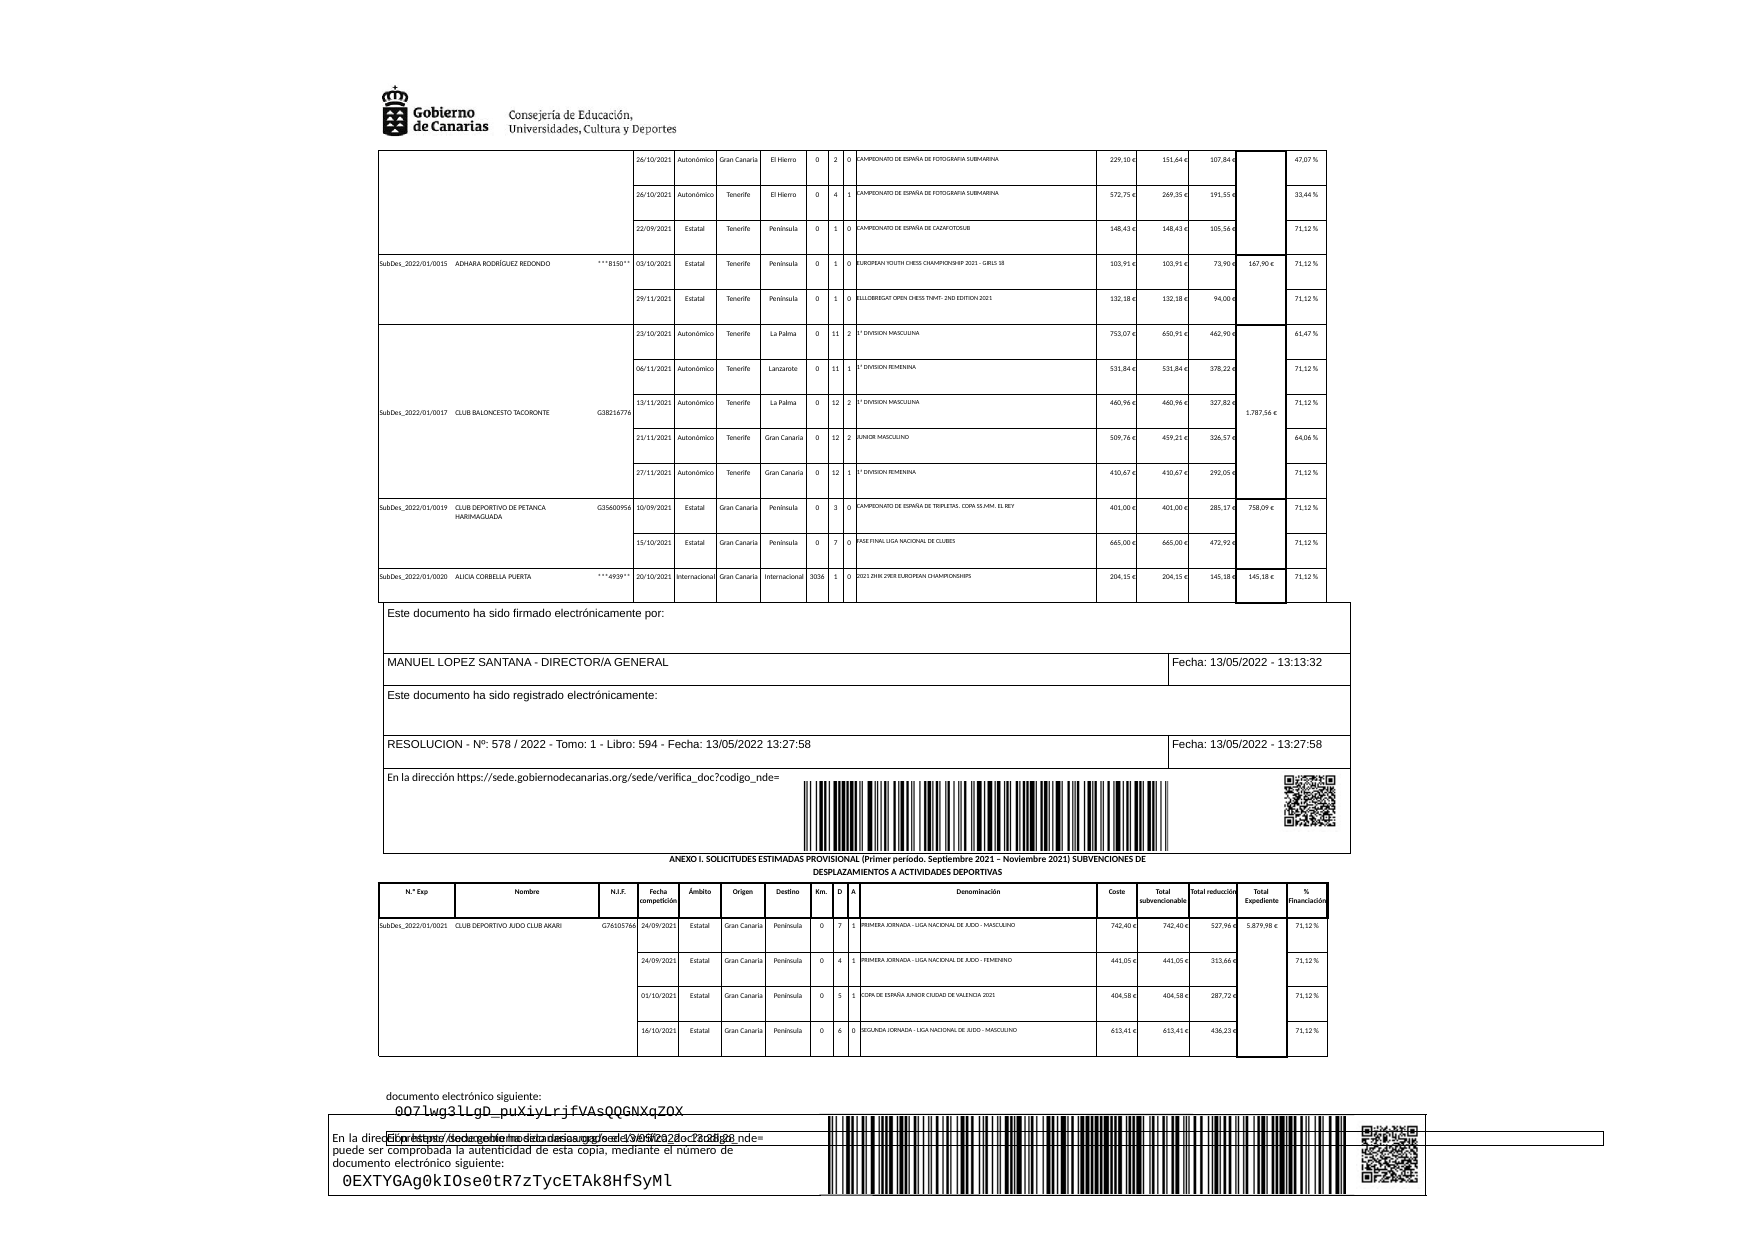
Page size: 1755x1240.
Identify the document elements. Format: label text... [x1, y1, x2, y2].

table_header Total reducción [1190, 884, 1236, 917]
table_cell 0 [807, 255, 828, 289]
table_cell 1 [829, 569, 843, 602]
table_cell Internacional [675, 569, 716, 602]
table_header [1329, 882, 1350, 917]
table_header Total Expediente [1238, 884, 1286, 917]
table_cell 441,05 € [1138, 953, 1189, 986]
table_cell 1 [829, 255, 843, 289]
table_cell [1237, 152, 1285, 254]
table_cell 6 [834, 1022, 848, 1056]
table_cell [379, 151, 454, 254]
table_cell 462,90 € [1189, 325, 1235, 359]
table_cell 650,91 € [1137, 325, 1188, 359]
table_cell Península [761, 255, 806, 289]
table_cell 4 [834, 953, 848, 986]
table_cell [1327, 568, 1350, 602]
table_cell Estatal [679, 987, 721, 1021]
table_cell 7 [834, 919, 848, 951]
table_cell ***4939** [594, 569, 633, 602]
table_header % Financiación [1288, 884, 1326, 917]
table_cell Estatal [675, 255, 716, 289]
table_cell 167,90 € [1237, 256, 1285, 324]
table_header D [834, 884, 847, 917]
table_cell 404,58 € [1138, 987, 1189, 1021]
table_cell [1327, 150, 1350, 185]
table_cell La Palma [761, 325, 806, 359]
table_cell 24/09/2021 [638, 919, 678, 951]
table_cell 204,15 € [1137, 569, 1188, 602]
table_cell [1328, 951, 1350, 986]
table_header Nombre [456, 884, 598, 917]
table_cell 29/11/2021 [634, 290, 674, 324]
table_cell Internacional [761, 569, 806, 602]
table_cell 1ª DIVISION FEMENINA [857, 464, 1096, 498]
table_cell 1 [829, 290, 843, 324]
table_cell 459,21 € [1137, 429, 1188, 463]
table_cell 327,82 € [1189, 395, 1235, 428]
table_cell SubDes_2022/01/0017 [379, 325, 454, 498]
table_cell Península [761, 290, 806, 324]
table_cell PRIMERA JORNADA - LIGA NACIONAL DE JUDO - MASCULINO [861, 919, 1096, 951]
table_cell 378,22 € [1189, 360, 1235, 393]
table_cell SEGUNDA JORNADA - LIGA NACIONAL DE JUDO - MASCULINO [861, 1022, 1096, 1056]
table_cell Estatal [675, 221, 716, 254]
table_cell Autonómico [675, 325, 716, 359]
table_cell PRIMERA JORNADA - LIGA NACIONAL DE JUDO - FEMENINO [861, 953, 1096, 986]
table_cell MANUEL LOPEZ SANTANA - DIRECTOR/A GENERAL [384, 654, 1168, 685]
table_cell 0 [844, 499, 856, 533]
table_cell Autonómico [675, 151, 716, 185]
table_cell SubDes_2022/01/0021 [379, 919, 454, 1056]
table_cell 71,12 % [1287, 255, 1326, 289]
table_cell G35600956 [594, 499, 633, 567]
table_cell La Palma [761, 395, 806, 428]
table_cell 71,12 % [1287, 464, 1326, 498]
table_cell Estatal [679, 919, 721, 951]
table_cell Tenerife [717, 395, 760, 428]
table_cell 23/10/2021 [634, 325, 674, 359]
table_cell ***8150** [594, 255, 633, 324]
table_cell [1327, 394, 1350, 428]
table_cell 0 [807, 151, 828, 185]
table_cell CAMPEONATO DE ESPAÑA DE CAZAFOTOSUB [857, 221, 1096, 254]
table_cell Tenerife [717, 429, 760, 463]
table_cell Tenerife [717, 325, 760, 359]
table_cell 3 [829, 499, 843, 533]
table_cell 107,84 € [1189, 151, 1235, 185]
table_cell 3036 [807, 569, 828, 602]
table_cell [594, 151, 633, 254]
table_cell CAMPEONATO DE ESPAÑA DE FOTOGRAFIA SUBMARINA [857, 151, 1096, 185]
table_cell Lanzarote [761, 360, 806, 393]
table_header Destino [766, 884, 810, 917]
table_cell 1 [849, 919, 860, 951]
table_cell Península [761, 221, 806, 254]
table_cell 436,23 € [1190, 1022, 1236, 1056]
table_cell 758,09 € [1237, 500, 1285, 567]
table_cell 71,12 % [1287, 290, 1326, 324]
table_cell 33,44 % [1287, 186, 1326, 219]
table_cell Autonómico [675, 464, 716, 498]
table_cell 47,07 % [1287, 151, 1326, 185]
table_cell [379, 603, 383, 653]
table_cell 71,12 % [1287, 499, 1326, 533]
table_cell 0 [844, 221, 856, 254]
table_cell 0 [807, 325, 828, 359]
text ANEXO I. SOLICITUDES ESTIMADAS PROVISIONAL (Primer período. Septiembre 2021 – Noviembre 2021) SUBVENCIONES DE DESPLAZAMIENTOS A ACTIVIDADES DEPORTIVAS [666, 854, 1149, 877]
table_cell 0 [807, 186, 828, 219]
table_cell 13/11/2021 [634, 395, 674, 428]
table_cell COPA DE ESPAÑA JUNIOR CIUDAD DE VALENCIA 2021 [861, 987, 1096, 1021]
table_cell 0 [844, 290, 856, 324]
table_cell [1327, 463, 1350, 498]
table_cell 132,18 € [1137, 290, 1188, 324]
table_cell [379, 653, 383, 685]
table_cell 1.787,56 € [1237, 326, 1285, 498]
table_cell Autonómico [675, 186, 716, 219]
table_header Fecha competición [639, 884, 678, 917]
table_cell 204,15 € [1097, 569, 1136, 602]
table_cell [455, 151, 594, 254]
table_cell 742,40 € [1138, 919, 1189, 951]
table_cell Tenerife [717, 255, 760, 289]
table_cell 441,05 € [1097, 953, 1137, 986]
table_cell 132,18 € [1097, 290, 1136, 324]
table_cell 71,12 % [1287, 569, 1326, 602]
table_cell CLUB DEPORTIVO DE PETANCA HARIMAGUADA [455, 499, 594, 567]
table_cell FASE FINAL LIGA NACIONAL DE CLUBES [857, 534, 1096, 567]
table_cell Gran Canaria [761, 429, 806, 463]
table_cell Tenerife [717, 186, 760, 219]
table_cell [1327, 289, 1350, 324]
table_cell 22/09/2021 [634, 221, 674, 254]
table_cell 71,12 % [1288, 1022, 1327, 1056]
table_cell RESOLUCION - Nº: 578 / 2022 - Tomo: 1 - Libro: 594 - Fecha: 13/05/2022 13:27:58 [384, 736, 1168, 767]
table_cell 401,00 € [1137, 499, 1188, 533]
table_cell 145,18 € [1237, 570, 1285, 602]
table_cell 10/09/2021 [634, 499, 674, 533]
table_cell Fecha: 13/05/2022 - 13:13:32 [1169, 654, 1350, 685]
table_cell 665,00 € [1137, 534, 1188, 567]
table_cell 03/10/2021 [634, 255, 674, 289]
table_cell 71,12 % [1288, 919, 1327, 951]
table_cell Este documento ha sido registrado electrónicamente: [384, 686, 1168, 735]
table_cell CLUB DEPORTIVO JUDO CLUB AKARI [455, 919, 599, 1056]
table_cell 0 [844, 569, 856, 602]
table_cell 229,10 € [1097, 151, 1136, 185]
table_cell 148,43 € [1137, 221, 1188, 254]
table_cell 1 [844, 464, 856, 498]
table_cell 27/11/2021 [634, 464, 674, 498]
table_cell Península [761, 499, 806, 533]
table_cell 0 [844, 255, 856, 289]
table_cell 0 [807, 290, 828, 324]
table_cell 2 [844, 395, 856, 428]
table_cell 71,12 % [1287, 534, 1326, 567]
table_cell Gran Canaria [717, 569, 760, 602]
table_cell Estatal [675, 534, 716, 567]
table_cell Península [766, 919, 810, 951]
table_cell 11 [829, 360, 843, 393]
table_cell 285,17 € [1189, 499, 1235, 533]
table_cell 94,00 € [1189, 290, 1235, 324]
table_cell [1168, 769, 1350, 852]
table_cell 0 [811, 919, 833, 951]
table_cell 0 [807, 464, 828, 498]
table_header N.I.F. [600, 884, 637, 917]
table_cell 0 [811, 1022, 833, 1056]
table_cell [1327, 498, 1350, 533]
table_cell 71,12 % [1288, 953, 1327, 986]
table_cell 0 [811, 953, 833, 986]
table_cell 2 [844, 325, 856, 359]
table_cell Gran Canaria [722, 1022, 765, 1056]
table_cell [1327, 254, 1350, 289]
table_cell 0 [844, 151, 856, 185]
table_cell Península [766, 1022, 810, 1056]
table_header Coste [1098, 884, 1136, 917]
table_cell Estatal [679, 953, 721, 986]
table_cell 24/09/2021 [638, 953, 678, 986]
table_cell SubDes_2022/01/0020 [379, 569, 454, 602]
table_cell 0 [807, 395, 828, 428]
table_cell 12 [829, 464, 843, 498]
table_cell Gran Canaria [722, 953, 765, 986]
table_cell 4 [829, 186, 843, 219]
table_cell [1327, 428, 1350, 463]
table_cell ELLLOBREGAT OPEN CHESS TNMT- 2ND EDITION 2021 [857, 290, 1096, 324]
table_cell [1327, 533, 1350, 567]
table_header Ámbito [680, 884, 720, 917]
table_cell 269,35 € [1137, 186, 1188, 219]
table_cell Gran Canaria [717, 151, 760, 185]
table_cell 572,75 € [1097, 186, 1136, 219]
table_cell CLUB BALONCESTO TACORONTE [455, 325, 594, 498]
table_cell El Hierro [761, 151, 806, 185]
table_cell [1327, 185, 1350, 219]
table_cell [1328, 1021, 1350, 1056]
table_cell 11 [829, 325, 843, 359]
table_cell 2 [829, 151, 843, 185]
table_cell ADHARA RODRÍGUEZ REDONDO [455, 255, 594, 324]
table_cell 21/11/2021 [634, 429, 674, 463]
table_cell 71,12 % [1288, 987, 1327, 1021]
table_cell 1ª DIVISION MASCULINA [857, 395, 1096, 428]
table_cell 0 [807, 429, 828, 463]
table_cell 12 [829, 429, 843, 463]
table_cell 1 [844, 360, 856, 393]
table_cell G38216776 [594, 325, 633, 498]
table_cell 1 [844, 186, 856, 219]
table_cell Península [766, 987, 810, 1021]
table_cell 0 [807, 360, 828, 393]
table_cell 313,66 € [1190, 953, 1236, 986]
table_cell 5 [834, 987, 848, 1021]
table_cell El Hierro [761, 186, 806, 219]
table_cell 61,47 % [1287, 325, 1326, 359]
table_cell 401,00 € [1097, 499, 1136, 533]
table_cell 460,96 € [1097, 395, 1136, 428]
table_cell 64,06 % [1287, 429, 1326, 463]
table_cell 1 [849, 987, 860, 1021]
table_cell 7 [829, 534, 843, 567]
table_cell 613,41 € [1138, 1022, 1189, 1056]
table_cell 06/11/2021 [634, 360, 674, 393]
table_cell 613,41 € [1097, 1022, 1137, 1056]
table_cell 2 [844, 429, 856, 463]
table_cell 472,92 € [1189, 534, 1235, 567]
table_cell 1ª DIVISION FEMENINA [857, 360, 1096, 393]
table_cell 326,57 € [1189, 429, 1235, 463]
table_cell JUNIOR MASCULINO [857, 429, 1096, 463]
table_cell G76105766 [599, 919, 637, 1056]
table_cell Estatal [679, 1022, 721, 1056]
table_cell 292,05 € [1189, 464, 1235, 498]
table_cell 665,00 € [1097, 534, 1136, 567]
table_cell Gran Canaria [722, 987, 765, 1021]
table_cell 1 [829, 221, 843, 254]
table_cell Estatal [675, 290, 716, 324]
table_cell 460,96 € [1137, 395, 1188, 428]
table_cell 151,64 € [1137, 151, 1188, 185]
table_cell EUROPEAN YOUTH CHESS CHAMPIONSHIP 2021 - GIRLS 18 [857, 255, 1096, 289]
table_cell 1ª DIVISION MASCULINA [857, 325, 1096, 359]
table_cell 753,07 € [1097, 325, 1136, 359]
table_cell 0 [807, 534, 828, 567]
table_cell 0 [807, 221, 828, 254]
table_cell SubDes_2022/01/0015 [379, 255, 454, 324]
table_cell 105,56 € [1189, 221, 1235, 254]
table_cell [1327, 359, 1350, 393]
table_cell 15/10/2021 [634, 534, 674, 567]
table_cell ALICIA CORBELLA PUERTA [455, 569, 594, 602]
table_header Denominación [861, 884, 1096, 917]
table_cell Estatal [675, 499, 716, 533]
table_cell CAMPEONATO DE ESPAÑA DE TRIPLETAS. COPA SS.MM. EL REY [857, 499, 1096, 533]
table_cell 191,55 € [1189, 186, 1235, 219]
table_header N.º Exp [380, 884, 454, 917]
table_cell Gran Canaria [761, 464, 806, 498]
table_header Total subvencionable [1138, 884, 1188, 917]
table_cell 71,12 % [1287, 395, 1326, 428]
table_cell 527,96 € [1190, 919, 1236, 951]
table_cell 410,67 € [1137, 464, 1188, 498]
table_cell 404,58 € [1097, 987, 1137, 1021]
table_cell 287,72 € [1190, 987, 1236, 1021]
table_cell Península [761, 534, 806, 567]
table_cell Gran Canaria [717, 534, 760, 567]
table_cell Gran Canaria [717, 499, 760, 533]
table_cell 0 [849, 1022, 860, 1056]
table_header A [849, 884, 859, 917]
table_cell 16/10/2021 [638, 1022, 678, 1056]
table_cell 71,12 % [1287, 221, 1326, 254]
table_cell Autonómico [675, 395, 716, 428]
table_cell [1327, 220, 1350, 254]
table_cell 01/10/2021 [638, 987, 678, 1021]
table_cell 531,84 € [1097, 360, 1136, 393]
table_cell Península [766, 953, 810, 986]
table_cell 0 [844, 534, 856, 567]
table_cell [1168, 603, 1350, 653]
table_cell 103,91 € [1137, 255, 1188, 289]
table_cell CAMPEONATO DE ESPAÑA DE FOTOGRAFIA SUBMARINA [857, 186, 1096, 219]
table_cell 103,91 € [1097, 255, 1136, 289]
table_header Km. [812, 884, 832, 917]
table_cell 148,43 € [1097, 221, 1136, 254]
table_cell 26/10/2021 [634, 186, 674, 219]
table_cell [1168, 686, 1350, 735]
table_cell 531,84 € [1137, 360, 1188, 393]
table_cell Gran Canaria [722, 919, 765, 951]
table_cell 742,40 € [1097, 919, 1137, 951]
table_cell Tenerife [717, 221, 760, 254]
table_cell 71,12 % [1287, 360, 1326, 393]
table_cell 0 [811, 987, 833, 1021]
table_cell Autonómico [675, 360, 716, 393]
table_cell 2021 ZHIK 29ER EUROPEAN CHAMPIONSHIPS [857, 569, 1096, 602]
table_cell [379, 685, 383, 735]
table_cell Autonómico [675, 429, 716, 463]
table_cell 26/10/2021 [634, 151, 674, 185]
table_cell Tenerife [717, 290, 760, 324]
table_cell [1328, 986, 1350, 1021]
table_cell 145,18 € [1189, 569, 1235, 602]
table_cell Tenerife [717, 360, 760, 393]
table_cell [379, 735, 383, 767]
table_cell Tenerife [717, 464, 760, 498]
table_cell 12 [829, 395, 843, 428]
table_cell 1 [849, 953, 860, 986]
table_cell [379, 768, 383, 852]
table_cell SubDes_2022/01/0019 [379, 499, 454, 567]
table_cell Este documento ha sido firmado electrónicamente por: [384, 603, 1168, 653]
table_cell 0 [807, 499, 828, 533]
table_cell Fecha: 13/05/2022 - 13:27:58 [1169, 736, 1350, 767]
table_cell 509,76 € [1097, 429, 1136, 463]
table_cell [1327, 324, 1350, 359]
table_cell 20/10/2021 [634, 569, 674, 602]
table_cell 5.879,98 € [1238, 919, 1286, 1056]
table_cell En la dirección https://sede.gobiernodecanarias.org/sede/verifica_doc?codigo_nde= [384, 769, 1168, 852]
table_cell [1328, 917, 1350, 951]
table_cell 410,67 € [1097, 464, 1136, 498]
table_cell 73,90 € [1189, 255, 1235, 289]
table_header Origen [722, 884, 764, 917]
